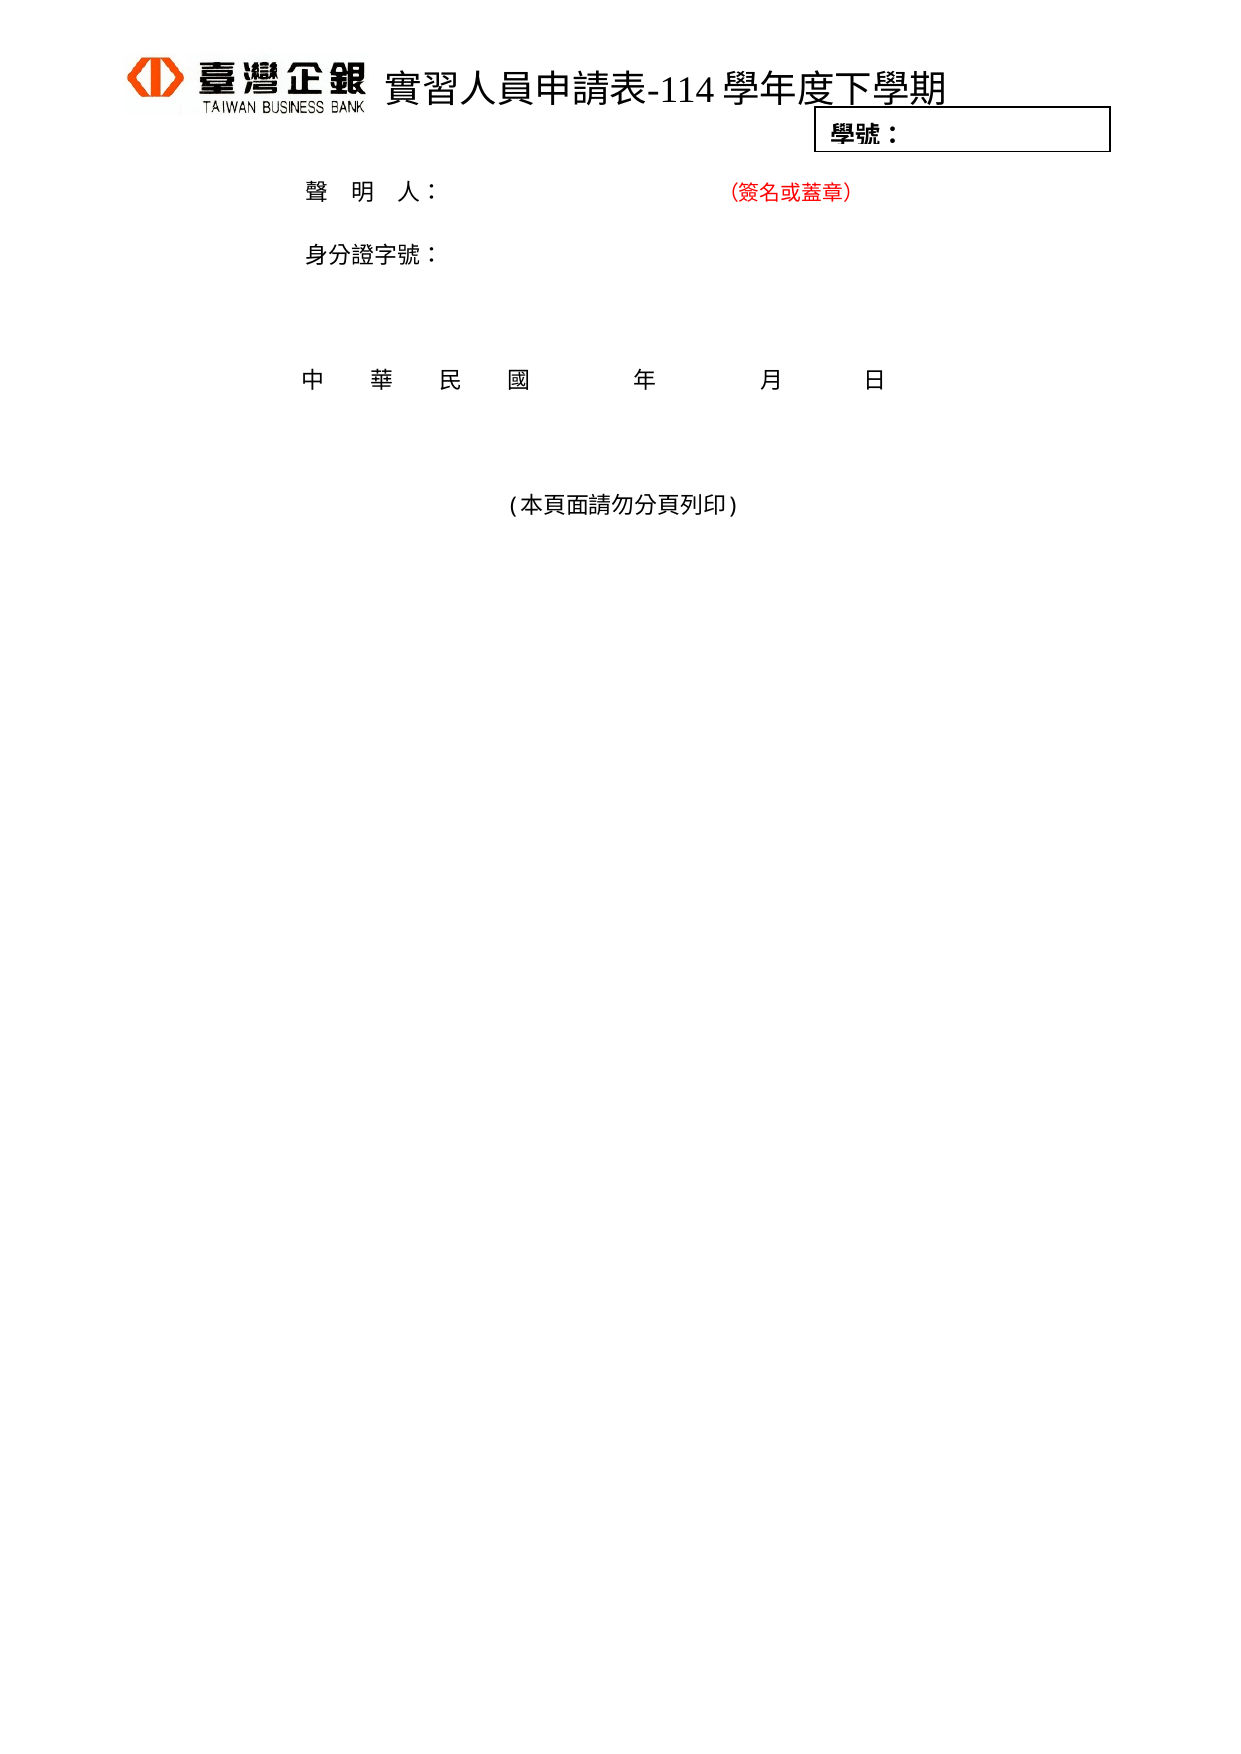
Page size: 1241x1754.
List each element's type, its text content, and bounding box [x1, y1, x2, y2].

text 聲 明 人： （簽名或蓋章） [215, 149, 1073, 212]
text 中 華 民 國 年 月 日 [69, 337, 1118, 399]
text (本頁面請勿分頁列印) [114, 462, 1132, 524]
text 身分證字號： [215, 212, 1073, 274]
